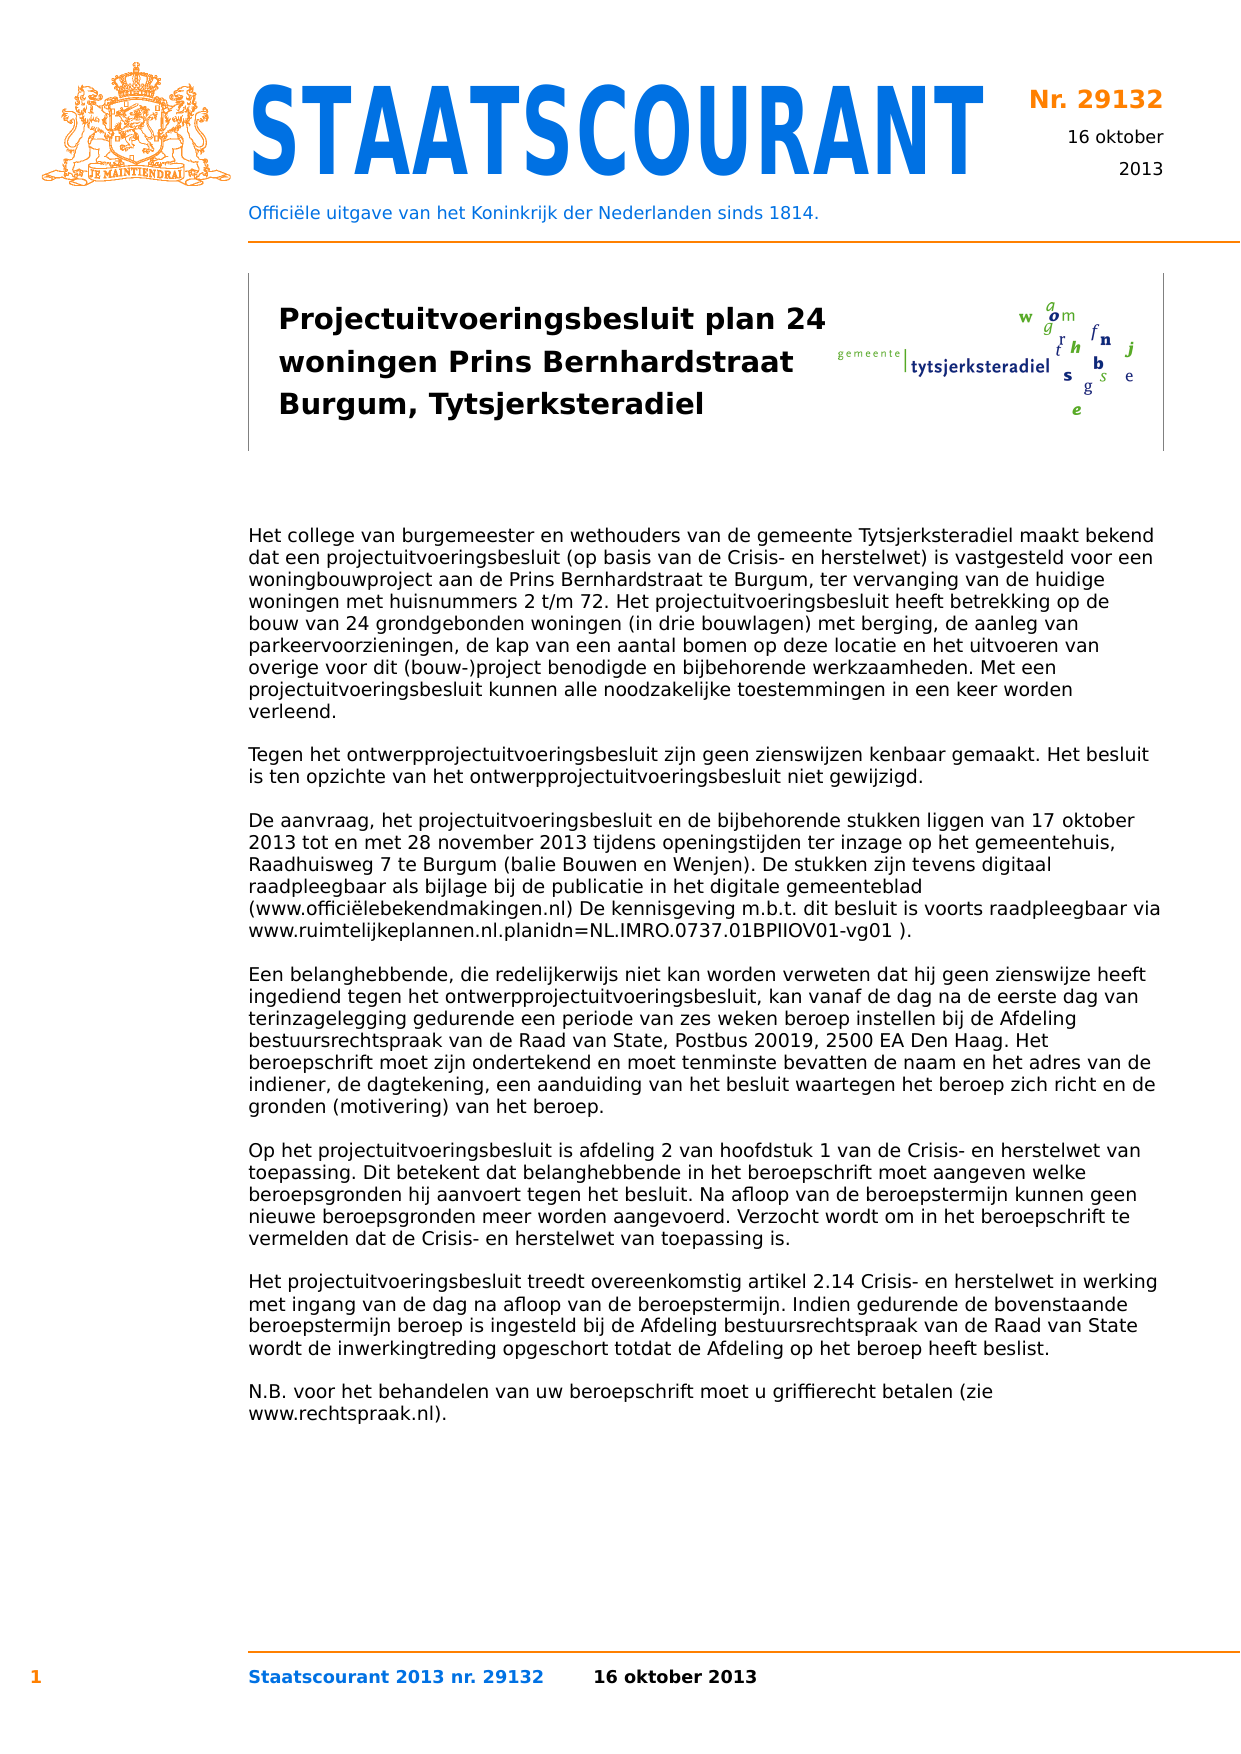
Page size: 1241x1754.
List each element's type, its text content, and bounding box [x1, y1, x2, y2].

picture [41, 62, 231, 186]
table_header Nr. 29132 [998, 62, 1240, 121]
subtitle Projectuitvoeringsbesluit plan 24 woningen Prins Bernhardstraat Burgum, Tytsjerksteradiel [249, 273, 1163, 451]
text De aanvraag, het projectuitvoeringsbesluit en de bijbehorende stukken liggen van 17 oktober 2013 tot en met 28 november 2013 tijdens openingstijden ter inzage op het gemeentehuis, Raadhuisweg 7 te Burgum (balie Bouwen en Wenjen). De stukken zijn tevens digitaal raadpleegbaar als bijlage bij de publicatie in het digitale gemeenteblad (www.officiëlebekendmakingen.nl) De kennisgeving m.b.t. dit besluit is voorts raadpleegbaar via www.ruimtelijkeplannen.nl.planidn=NL.IMRO.0737.01BPIIOV01-vg01 ). [248, 810, 1163, 942]
picture [838, 302, 1134, 415]
text Een belanghebbende, die redelijkerwijs niet kan worden verweten dat hij geen zienswijze heeft ingediend tegen het ontwerpprojectuitvoeringsbesluit, kan vanaf de dag na de eerste dag van terinzagelegging gedurende een periode van zes weken beroep instellen bij de Afdeling bestuursrechtspraak van de Raad van State, Postbus 20019, 2500 EA Den Haag. Het beroepschrift moet zijn ondertekend en moet tenminste bevatten de naam en het adres van de indiener, de dagtekening, een aanduiding van het besluit waartegen het beroep zich richt en de gronden (motivering) van het beroep. [248, 964, 1163, 1118]
table_cell 2013 [998, 153, 1240, 203]
text Op het projectuitvoeringsbesluit is afdeling 2 van hoofdstuk 1 van de Crisis- en herstelwet van toepassing. Dit betekent dat belanghebbende in het beroepschrift moet aangeven welke beroepsgronden hij aanvoert tegen het besluit. Na afloop van de beroepstermijn kunnen geen nieuwe beroepsgronden meer worden aangevoerd. Verzocht wordt om in het beroepschrift te vermelden dat de Crisis- en herstelwet van toepassing is. [248, 1140, 1163, 1249]
table_cell 16 oktober [998, 121, 1240, 153]
text Het college van burgemeester en wethouders van de gemeente Tytsjerksteradiel maakt bekend dat een projectuitvoeringsbesluit (op basis van de Crisis- en herstelwet) is vastgesteld voor een woningbouwproject aan de Prins Bernhardstraat te Burgum, ter vervanging van de huidige woningen met huisnummers 2 t/m 72. Het projectuitvoeringsbesluit heeft betrekking op de bouw van 24 grondgebonden woningen (in drie bouwlagen) met berging, de aanleg van parkeervoorzieningen, de kap van een aantal bomen op deze locatie en het uitvoeren van overige voor dit (bouw-)project benodigde en bijbehorende werkzaamheden. Met een projectuitvoeringsbesluit kunnen alle noodzakelijke toestemmingen in een keer worden verleend. [248, 525, 1163, 722]
text N.B. voor het behandelen van uw beroepschrift moet u griffierecht betalen (zie www.rechtspraak.nl). [248, 1381, 1163, 1425]
text Tegen het ontwerpprojectuitvoeringsbesluit zijn geen zienswijzen kenbaar gemaakt. Het besluit is ten opzichte van het ontwerpprojectuitvoeringsbesluit niet gewijzigd. [248, 744, 1163, 788]
table_cell Officiële uitgave van het Koninkrijk der Nederlanden sinds 1814. [248, 203, 1240, 241]
text Het projectuitvoeringsbesluit treedt overeenkomstig artikel 2.14 Crisis- en herstelwet in werking met ingang van de dag na afloop van de beroepstermijn. Indien gedurende de bovenstaande beroepstermijn beroep is ingesteld bij de Afdeling bestuursrechtspraak van de Raad van State wordt de inwerkingtreding opgeschort totdat de Afdeling op het beroep heeft beslist. [248, 1271, 1163, 1359]
table_header [25, 62, 248, 241]
table_header STAATSCOURANT [248, 62, 998, 203]
